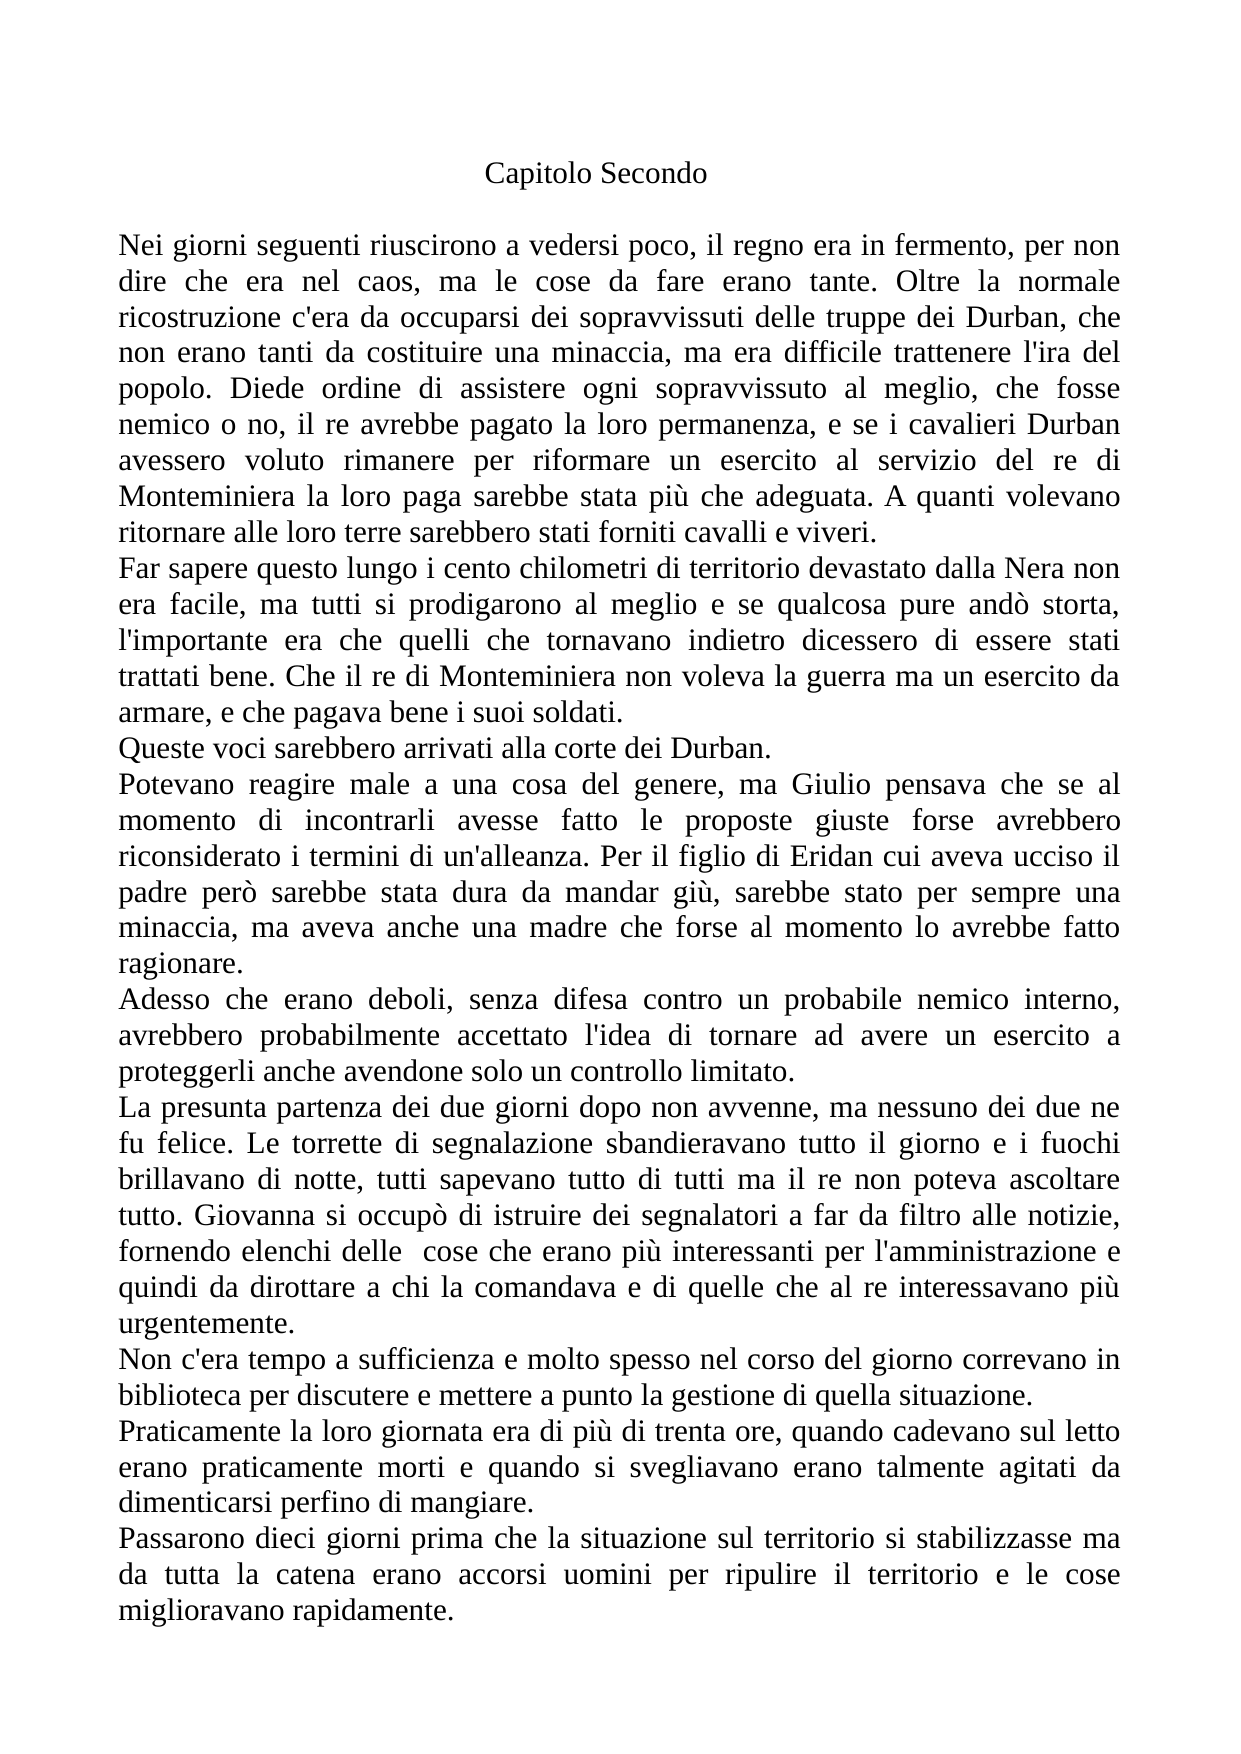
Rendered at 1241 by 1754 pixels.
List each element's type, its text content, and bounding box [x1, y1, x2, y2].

text Far sapere questo lungo i cento chilometri di territorio devastato dalla Nera non era facile, ma tutti si prodigarono al meglio e se qualcosa pure andò storta, l'importante era che quelli che tornavano indietro dicessero di essere stati trattati bene. Che il re di Monteminiera non voleva la guerra ma un esercito da armare, e che pagava bene i suoi soldati. [118, 549, 1122, 729]
text Passarono dieci giorni prima che la situazione sul territorio si stabilizzasse ma da tutta la catena erano accorsi uomini per ripulire il territorio e le cose miglioravano rapidamente. [118, 1520, 1122, 1627]
text Queste voci sarebbero arrivati alla corte dei Durban. [118, 729, 1122, 765]
text Potevano reagire male a una cosa del genere, ma Giulio pensava che se al momento di incontrarli avesse fatto le proposte giuste forse avrebbero riconsiderato i termini di un'alleanza. Per il figlio di Eridan cui aveva ucciso il padre però sarebbe stata dura da mandar giù, sarebbe stato per sempre una minaccia, ma aveva anche una madre che forse al momento lo avrebbe fatto ragionare. [118, 765, 1122, 981]
text Praticamente la loro giornata era di più di trenta ore, quando cadevano sul letto erano praticamente morti e quando si svegliavano erano talmente agitati da dimenticarsi perfino di mangiare. [118, 1412, 1122, 1520]
text Capitolo Secondo [118, 154, 1122, 190]
text Nei giorni seguenti riuscirono a vedersi poco, il regno era in fermento, per non dire che era nel caos, ma le cose da fare erano tante. Oltre la normale ricostruzione c'era da occuparsi dei sopravvissuti delle truppe dei Durban, che non erano tanti da costituire una minaccia, ma era difficile trattenere l'ira del popolo. Diede ordine di assistere ogni sopravvissuto al meglio, che fosse nemico o no, il re avrebbe pagato la loro permanenza, e se i cavalieri Durban avessero voluto rimanere per riformare un esercito al servizio del re di Monteminiera la loro paga sarebbe stata più che adeguata. A quanti volevano ritornare alle loro terre sarebbero stati forniti cavalli e viveri. [118, 226, 1122, 549]
text Non c'era tempo a sufficienza e molto spesso nel corso del giorno correvano in biblioteca per discutere e mettere a punto la gestione di quella situazione. [118, 1340, 1122, 1412]
text La presunta partenza dei due giorni dopo non avvenne, ma nessuno dei due ne fu felice. Le torrette di segnalazione sbandieravano tutto il giorno e i fuochi brillavano di notte, tutti sapevano tutto di tutti ma il re non poteva ascoltare tutto. Giovanna si occupò di istruire dei segnalatori a far da filtro alle notizie, fornendo elenchi delle cose che erano più interessanti per l'amministrazione e quindi da dirottare a chi la comandava e di quelle che al re interessavano più urgentemente. [118, 1088, 1122, 1340]
text Adesso che erano deboli, senza difesa contro un probabile nemico interno, avrebbero probabilmente accettato l'idea di tornare ad avere un esercito a proteggerli anche avendone solo un controllo limitato. [118, 981, 1122, 1088]
